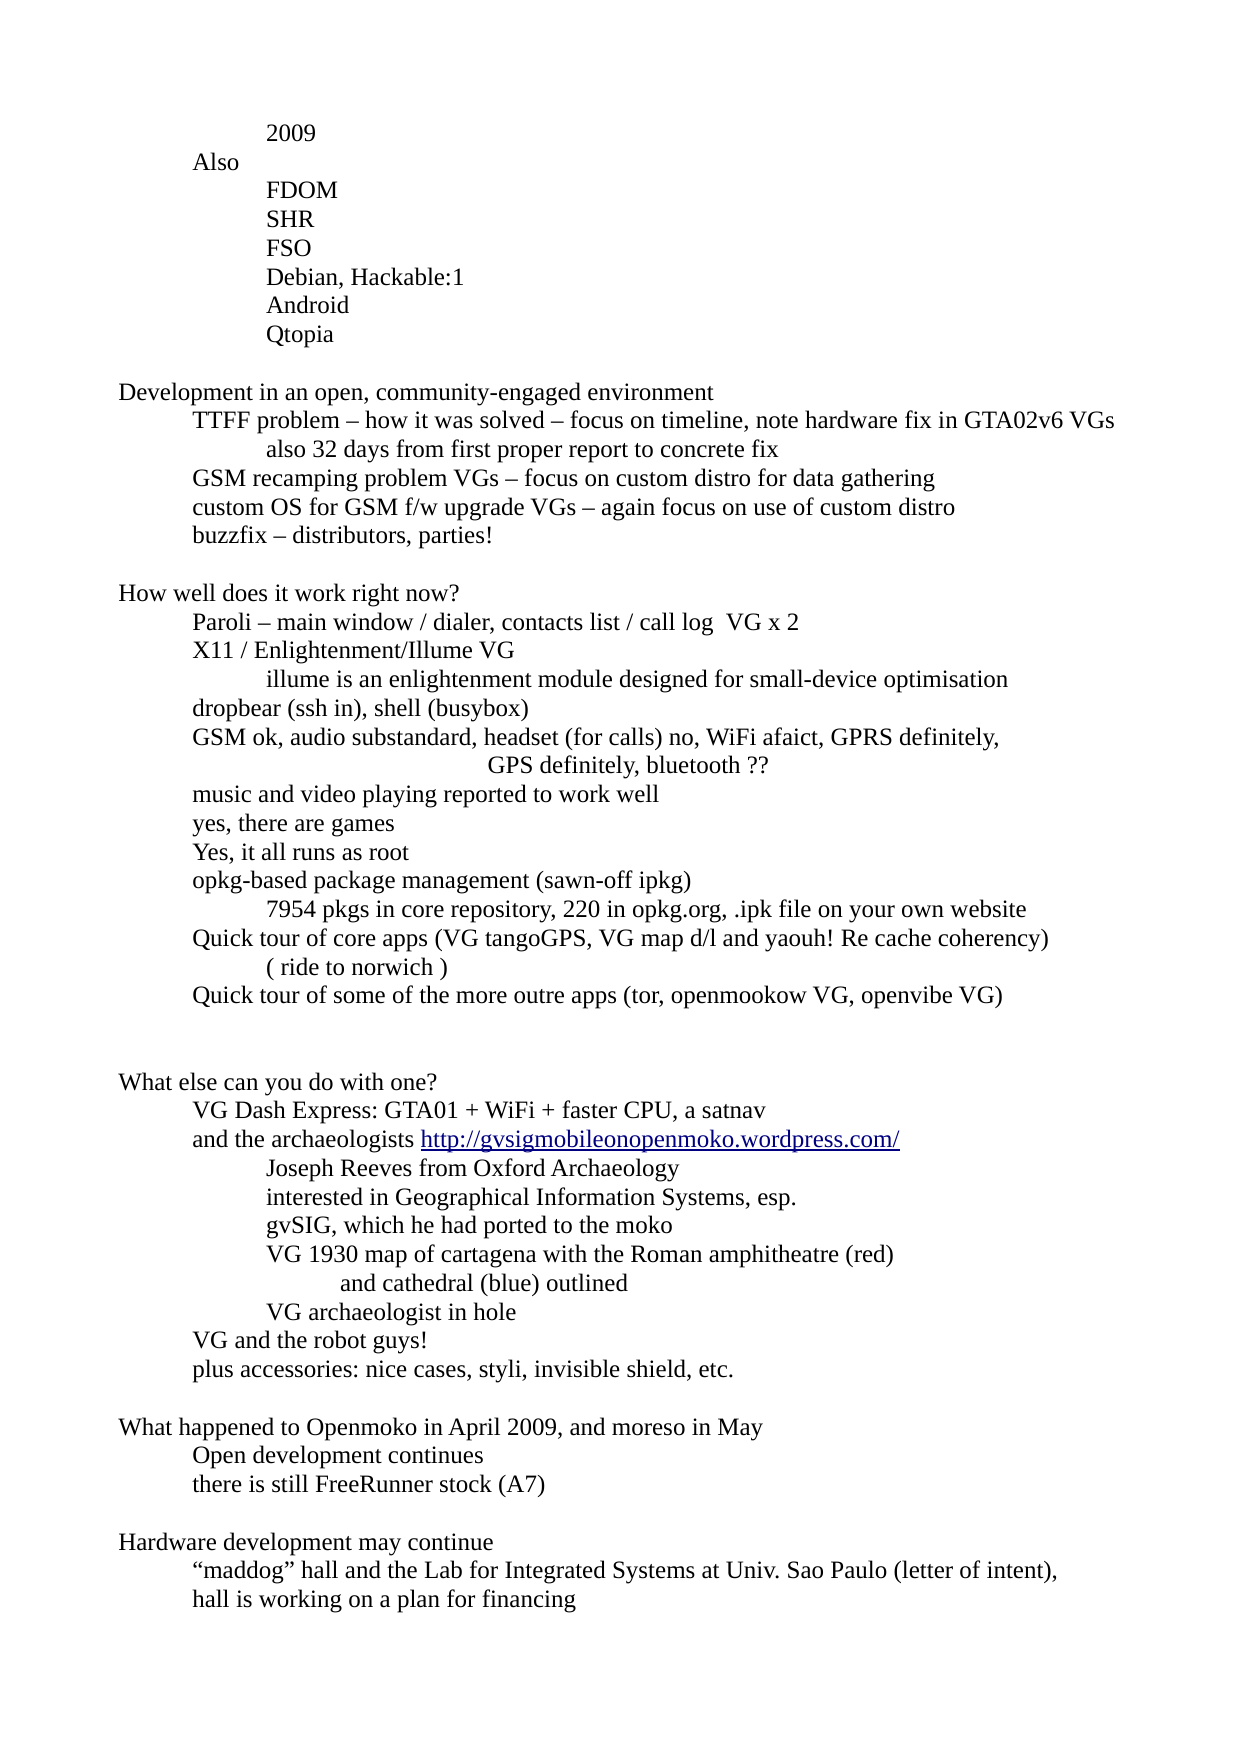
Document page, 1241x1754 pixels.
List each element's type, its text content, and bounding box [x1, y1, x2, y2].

text ( ride to norwich ) [118, 952, 1122, 981]
text and the archaeologists http://gvsigmobileonopenmoko.wordpress.com/ [118, 1124, 1122, 1153]
text TTFF problem – how it was solved – focus on timeline, note hardware fix in GTA02v6 VGs [118, 406, 1122, 434]
text 7954 pkgs in core repository, 220 in opkg.org, .ipk file on your own website [118, 894, 1122, 923]
text custom OS for GSM f/w upgrade VGs – again focus on use of custom distro [118, 492, 1122, 521]
text gvSIG, which he had ported to the moko [118, 1211, 1122, 1239]
text there is still FreeRunner stock (A7) [118, 1469, 1122, 1498]
text Joseph Reeves from Oxford Archaeology [118, 1153, 1122, 1182]
text plus accessories: nice cases, styli, invisible shield, etc. [118, 1354, 1122, 1383]
text “maddog” hall and the Lab for Integrated Systems at Univ. Sao Paulo (letter of intent), [118, 1556, 1122, 1584]
text hall is working on a plan for financing [118, 1584, 1122, 1613]
text and cathedral (blue) outlined [118, 1268, 1122, 1297]
text Quick tour of core apps (VG tangoGPS, VG map d/l and yaouh! Re cache coherency) [118, 923, 1122, 952]
text FSO [118, 233, 1122, 262]
text VG 1930 map of cartagena with the Roman amphitheatre (red) [118, 1239, 1122, 1268]
text music and video playing reported to work well [118, 779, 1122, 808]
text buzzfix – distributors, parties! [118, 521, 1122, 549]
text Also [118, 147, 1122, 176]
text VG archaeologist in hole [118, 1297, 1122, 1326]
text Quick tour of some of the more outre apps (tor, openmookow VG, openvibe VG) [118, 981, 1122, 1009]
text GSM recamping problem VGs – focus on custom distro for data gathering [118, 463, 1122, 492]
text What happened to Openmoko in April 2009, and moreso in May [118, 1412, 1122, 1441]
text illume is an enlightenment module designed for small-device optimisation [118, 664, 1122, 693]
text SHR [118, 204, 1122, 233]
text interested in Geographical Information Systems, esp. [118, 1182, 1122, 1211]
text Hardware development may continue [118, 1527, 1122, 1556]
text Paroli – main window / dialer, contacts list / call log VG x 2 [118, 607, 1122, 636]
text FDOM [118, 176, 1122, 204]
text What else can you do with one? [118, 1067, 1122, 1096]
text Open development continues [118, 1441, 1122, 1469]
text GPS definitely, bluetooth ?? [118, 751, 1122, 779]
text Debian, Hackable:1 [118, 262, 1122, 291]
text also 32 days from first proper report to concrete fix [118, 434, 1122, 463]
text How well does it work right now? [118, 578, 1122, 607]
text 2009 [118, 118, 1122, 147]
text dropbear (ssh in), shell (busybox) [118, 693, 1122, 722]
text Qtopia [118, 319, 1122, 348]
text GSM ok, audio substandard, headset (for calls) no, WiFi afaict, GPRS definitely, [118, 722, 1122, 751]
text VG Dash Express: GTA01 + WiFi + faster CPU, a satnav [118, 1096, 1122, 1124]
text Android [118, 291, 1122, 319]
text yes, there are games [118, 808, 1122, 837]
text Development in an open, community-engaged environment [118, 377, 1122, 406]
text X11 / Enlightenment/Illume VG [118, 636, 1122, 664]
text VG and the robot guys! [118, 1326, 1122, 1354]
text Yes, it all runs as root [118, 837, 1122, 866]
text opkg-based package management (sawn-off ipkg) [118, 866, 1122, 894]
